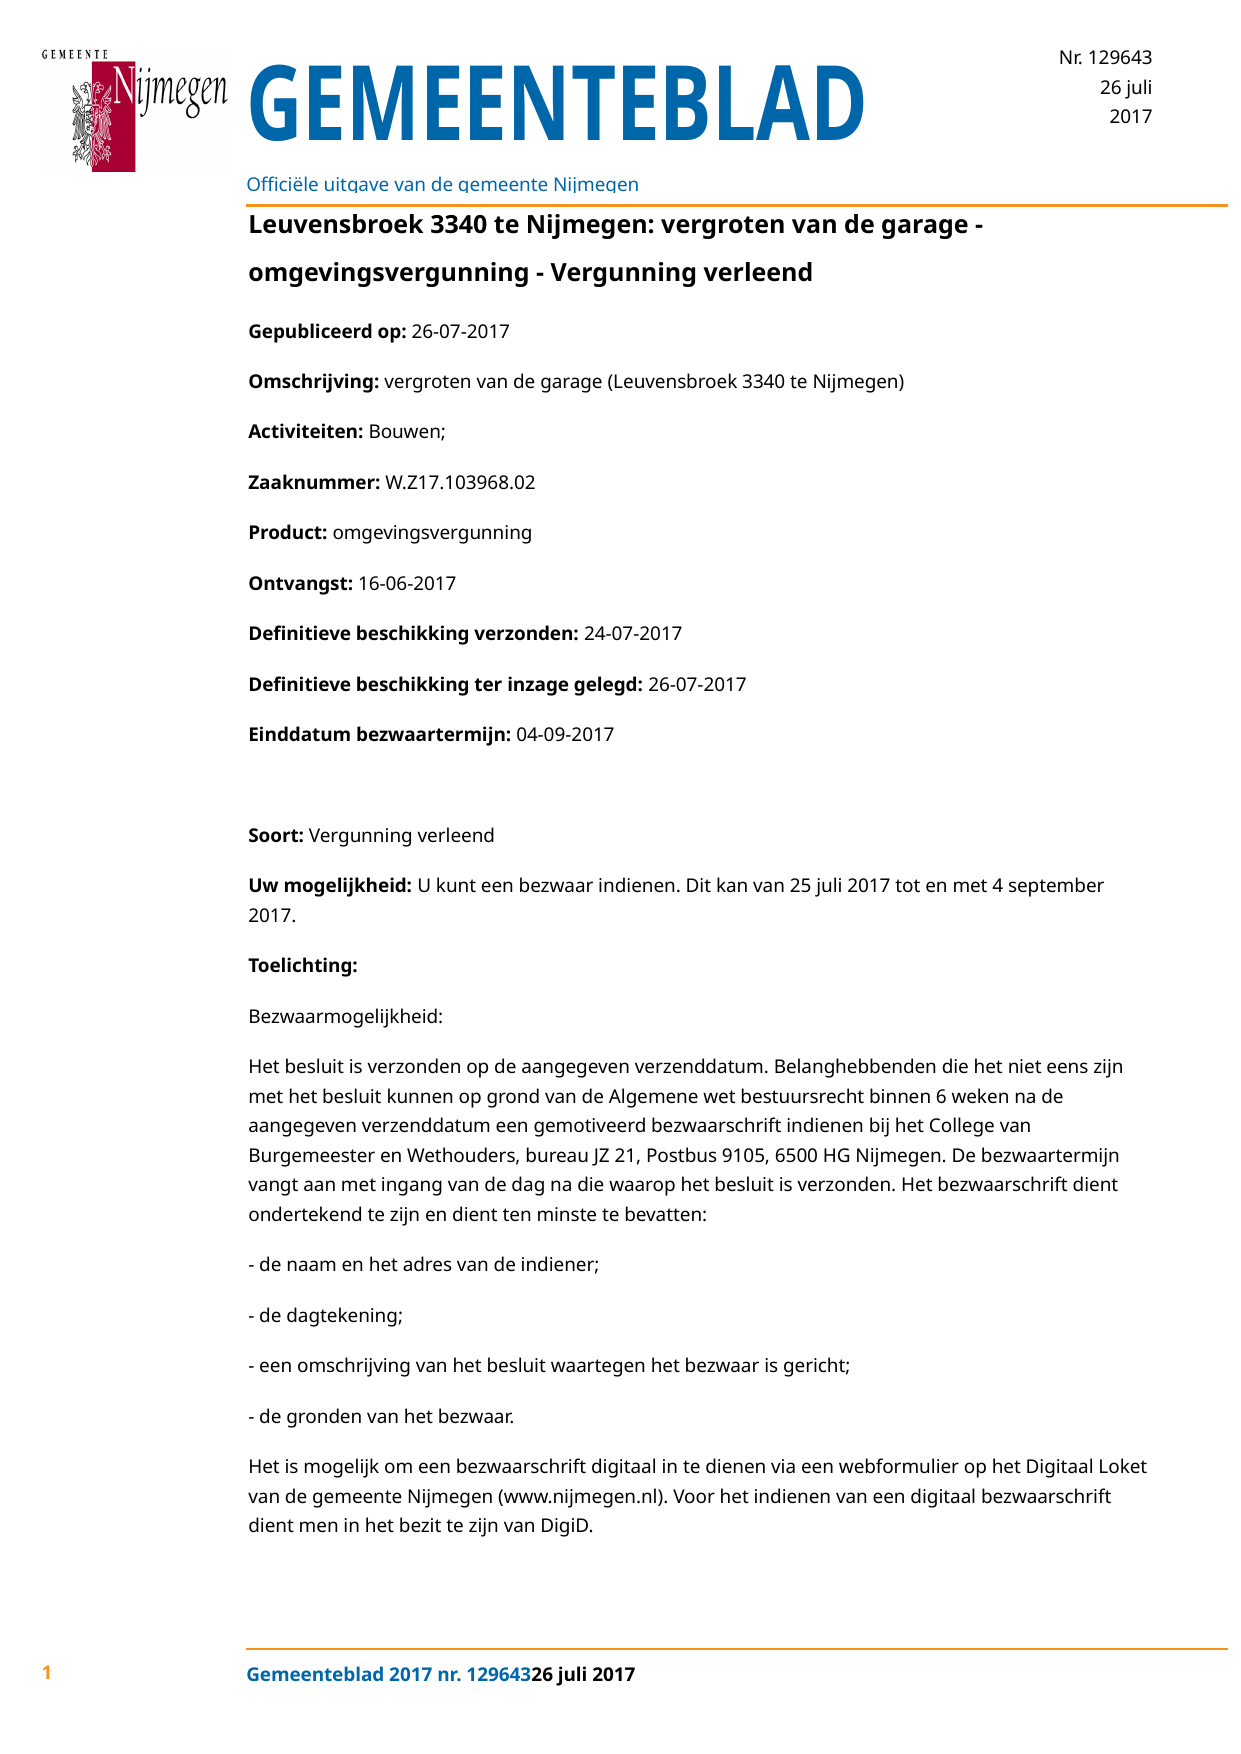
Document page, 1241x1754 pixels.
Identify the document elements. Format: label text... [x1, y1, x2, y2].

text Het is mogelijk om een bezwaarschrift digitaal in te dienen via een webformulier op het Digitaal Loket van de gemeente Nijmegen (www.nijmegen.nl). Voor het indienen van een digitaal bezwaarschrift dient men in het bezit te zijn van DigiD. [248, 1453, 1152, 1538]
text Definitieve beschikking ter inzage gelegd: 26-07-2017 [248, 671, 1152, 697]
text - de naam en het adres van de indiener; [248, 1252, 1152, 1277]
text Toelichting: [248, 952, 1152, 978]
text Zaaknummer: W.Z17.103968.02 [248, 469, 1152, 495]
text Het besluit is verzonden op de aangegeven verzenddatum. Belanghebbenden die het niet eens zijn met het besluit kunnen op grond van de Algemene wet bestuursrecht binnen 6 weken na de aangegeven verzenddatum een gemotiveerd bezwaarschrift indienen bij het College van Burgemeester en Wethouders, bureau JZ 21, Postbus 9105, 6500 HG Nijmegen. De bezwaartermijn vangt aan met ingang van de dag na die waarop het besluit is verzonden. Het bezwaarschrift dient ondertekend te zijn en dient ten minste te bevatten: [248, 1053, 1152, 1227]
text - de gronden van het bezwaar. [248, 1403, 1152, 1429]
text Definitieve beschikking verzonden: 24-07-2017 [248, 620, 1152, 646]
text Uw mogelijkheid: U kunt een bezwaar indienen. Dit kan van 25 juli 2017 tot en met 4 september 2017. [248, 872, 1152, 928]
picture [41, 47, 231, 172]
text Omschrijving: vergroten van de garage (Leuvensbroek 3340 te Nijmegen) [248, 368, 1152, 394]
text Ontvangst: 16-06-2017 [248, 570, 1152, 596]
text Soort: Vergunning verleend [248, 822, 1152, 848]
text Activiteiten: Bouwen; [248, 419, 1152, 444]
text Bezwaarmogelijkheid: [248, 1003, 1152, 1029]
text Product: omgevingsvergunning [248, 519, 1152, 545]
text Gepubliceerd op: 26-07-2017 [248, 318, 1152, 344]
text Einddatum bezwaartermijn: 04-09-2017 [248, 721, 1152, 747]
text - een omschrijving van het besluit waartegen het bezwaar is gericht; [248, 1352, 1152, 1378]
text - de dagtekening; [248, 1302, 1152, 1328]
text Leuvensbroek 3340 te Nijmegen: vergroten van de garage - omgevingsvergunning - Vergunning verleend [248, 207, 1152, 288]
